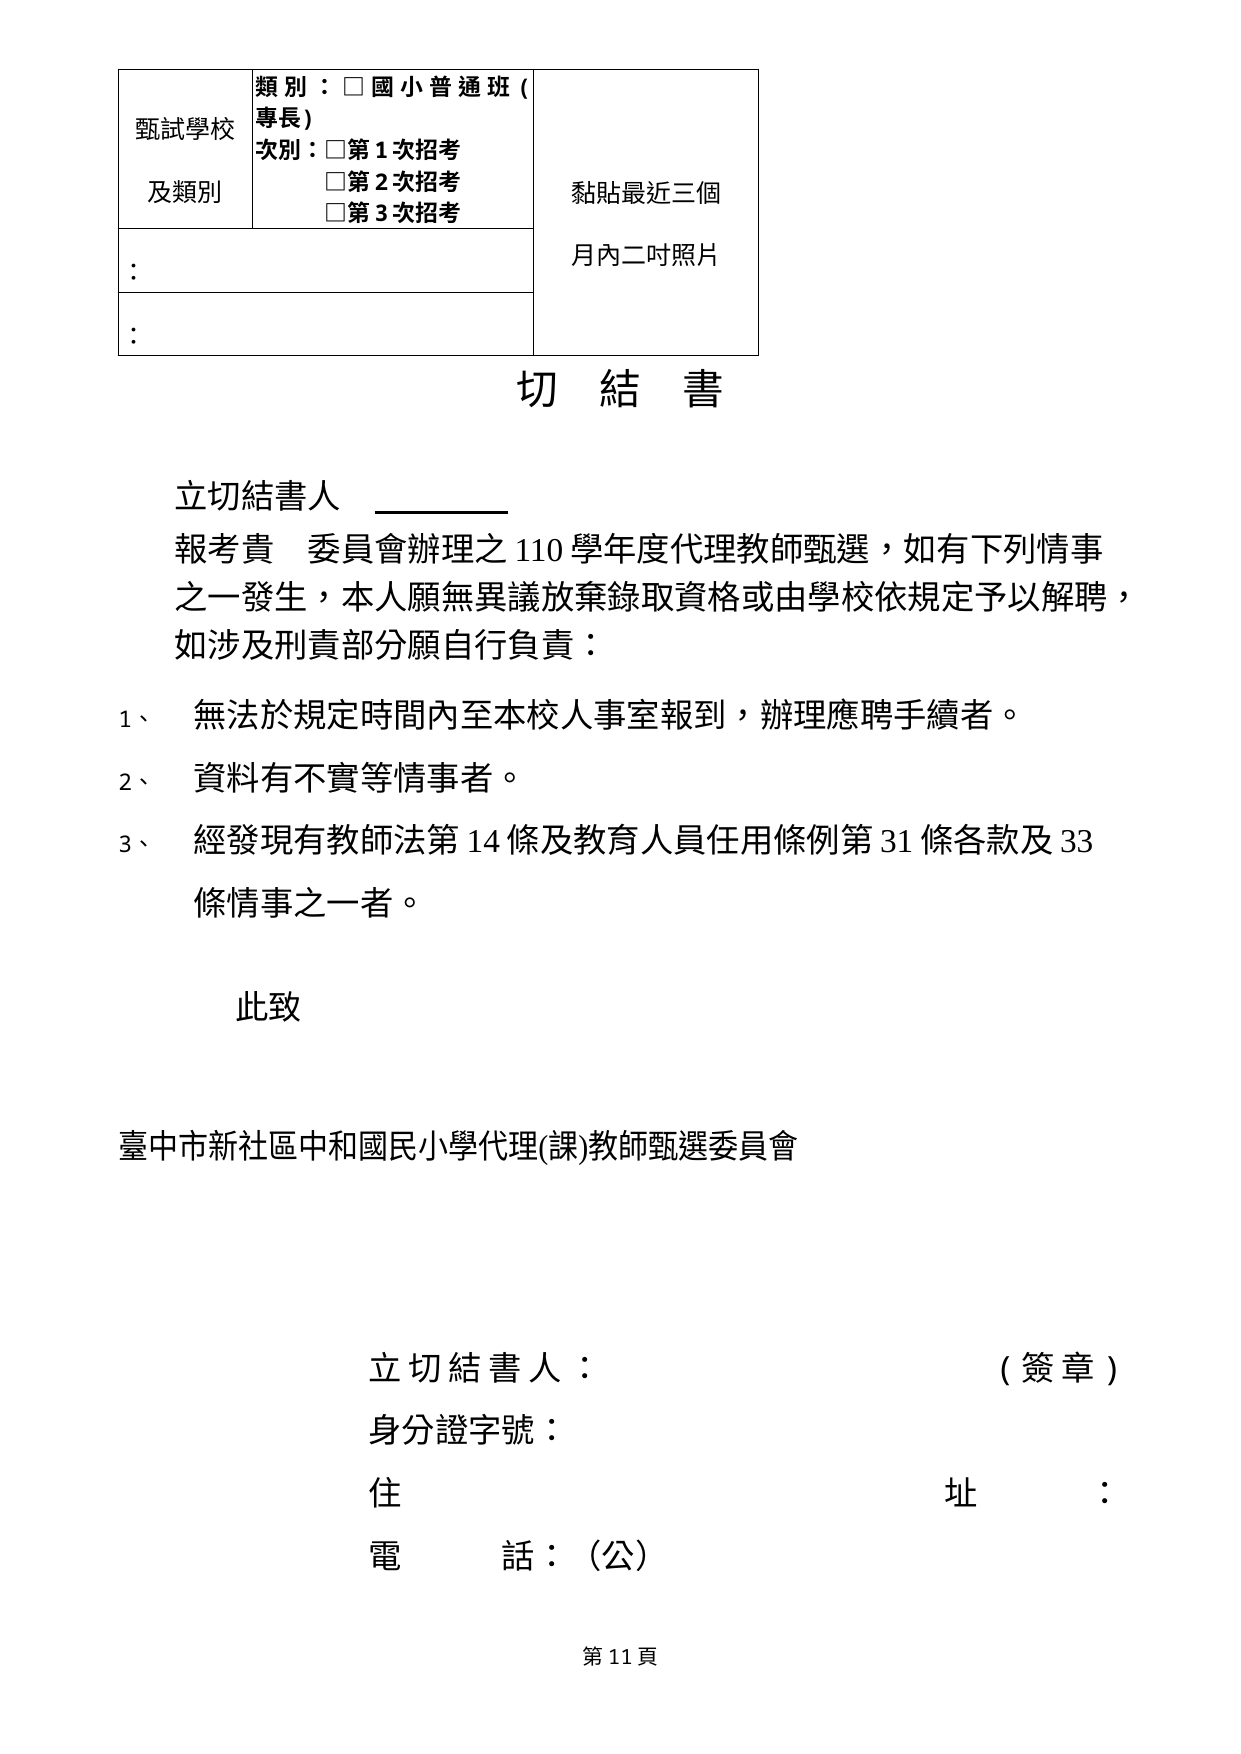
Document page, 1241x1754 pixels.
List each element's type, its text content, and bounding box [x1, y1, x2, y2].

table_cell 類別：□國小普通班( 專長) 次別：□第1次招考 □第2次招考 □第3次招考 [253, 70, 533, 228]
text 立切結書人： (簽章) 身分證字號： [368, 1341, 1122, 1452]
text 此致 [118, 980, 1122, 1029]
list 無法於規定時間內至本校人事室報到，辦理應聘手續者。 [118, 671, 1122, 734]
text 立切結書人 [174, 470, 1122, 518]
list 經發現有教師法第14條及教育人員任用條例第31條各款及33條情事之一者。 [118, 796, 1122, 921]
table_cell 黏貼最近三個 月內二吋照片 [534, 70, 758, 355]
text 報考貴 委員會辦理之110學年度代理教師甄選，如有下列情事之一發生，本人願無異議放棄錄取資格或由學校依規定予以解聘，如涉及刑責部分願自行負責： [174, 523, 1122, 667]
table_cell ： [119, 293, 533, 355]
text 住 址： 電 話：（公） [368, 1467, 1122, 1578]
table_cell 甄試學校 及類別 [119, 70, 252, 228]
text 臺中市新社區中和國民小學代理(課)教師甄選委員會 [118, 1102, 1122, 1164]
list 資料有不實等情事者。 [118, 734, 1122, 796]
table_cell ： [119, 229, 533, 292]
text 切 結 書 [118, 356, 1122, 416]
